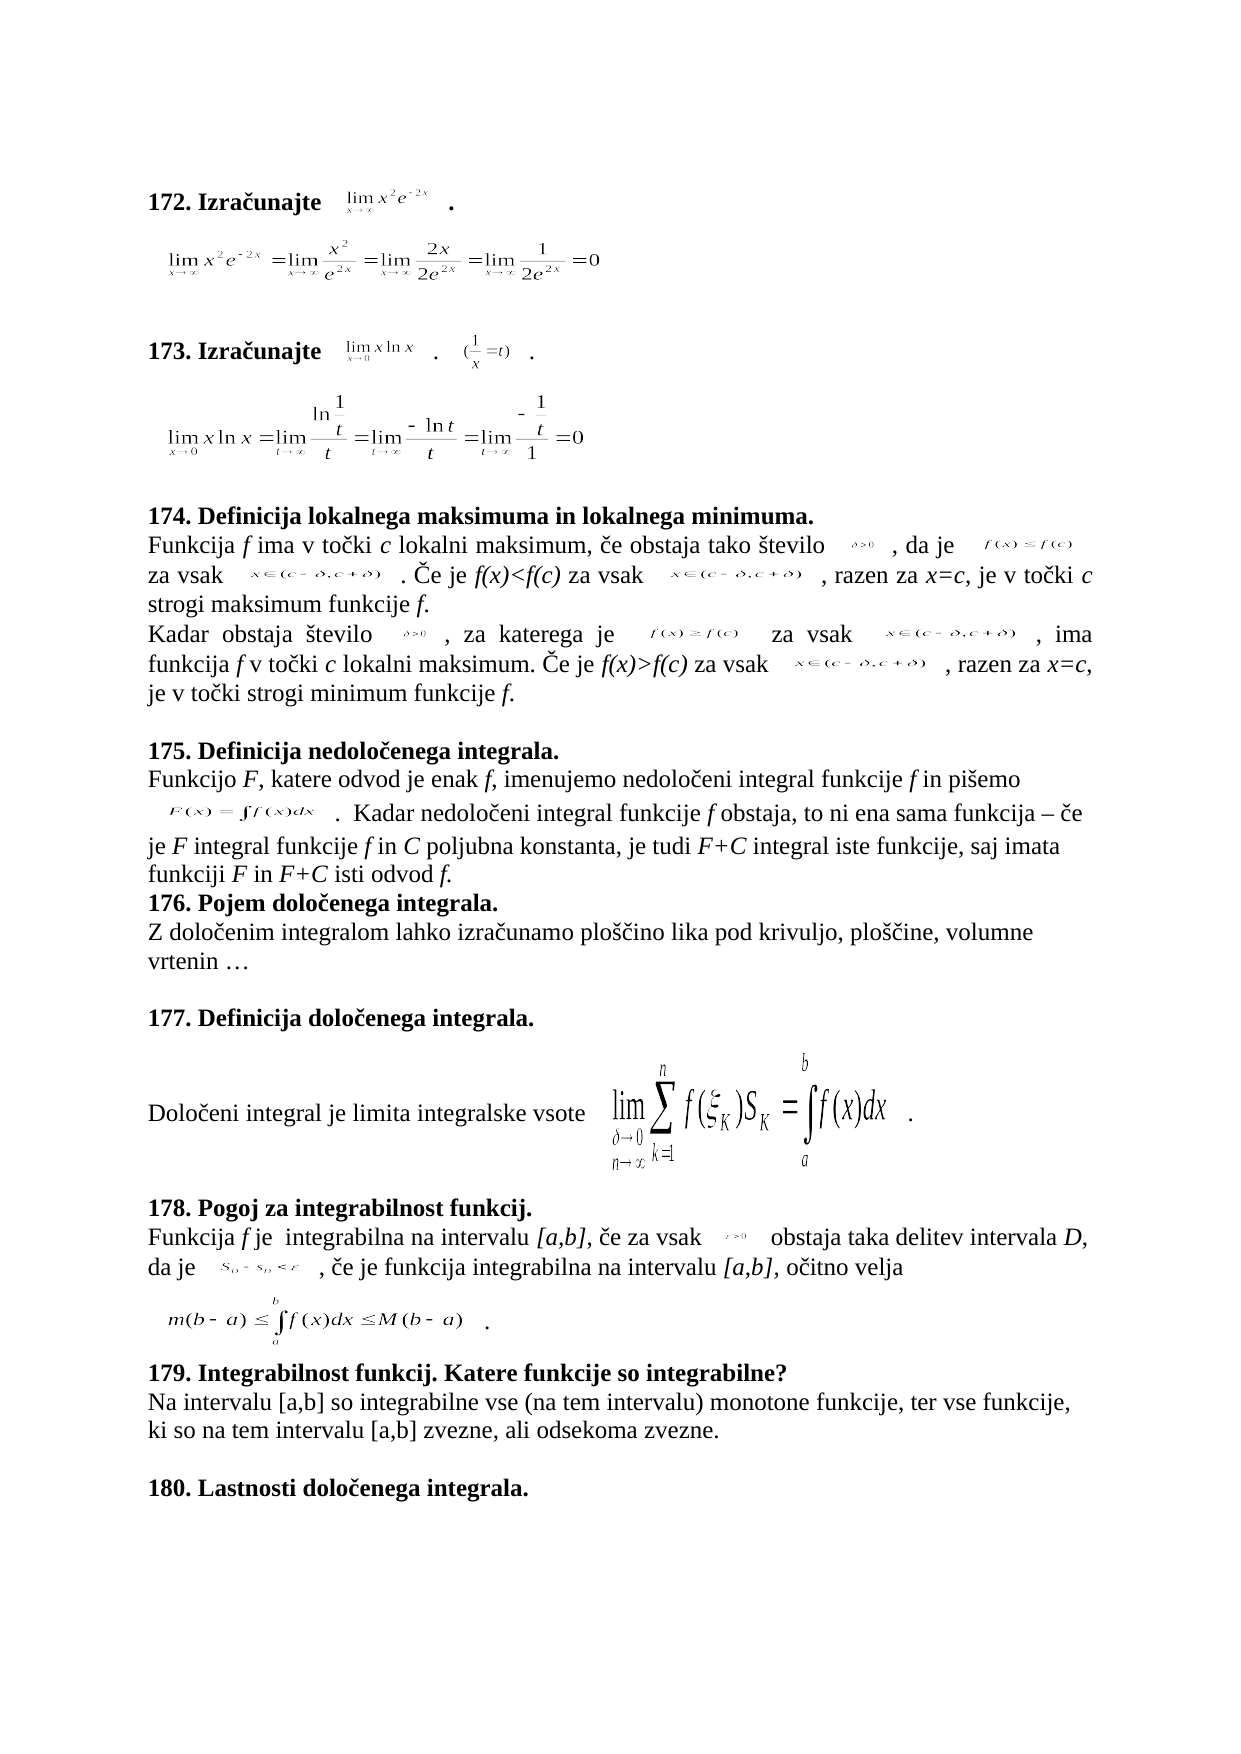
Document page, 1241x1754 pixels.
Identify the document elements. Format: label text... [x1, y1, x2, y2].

text 174. Definicija lokalnega maksimuma in lokalnega minimuma. [148, 501, 1093, 529]
text Kadar obstaja število , za katerega je za vsak , ima funkcija f v točki c lokalni maksimum. Če je f(x)>f(c) za vsak , razen za x=c, je v točki strogi minimum funkcije f. [148, 618, 1093, 707]
text Funkcijo F, katere odvod je enak f, imenujemo nedoločeni integral funkcije f in pišemo . Kadar nedoločeni integral funkcije f obstaja, to ni ena sama funkcija – če je F integral funkcije f in C poljubna konstanta, je tudi F+C integral iste funkcije, saj imata funkciji F in F+C isti odvod f. [148, 764, 1093, 888]
text 173. Izračunajte . . [148, 321, 1093, 380]
text Funkcija f ima v točki c lokalni maksimum, če obstaja tako število , da je za vsak . Če je f(x)<f(c) za vsak , razen za x=c, je v točki c strogi maksimum funkcije f. [148, 529, 1093, 618]
text 172. Izračunajte . [148, 176, 1093, 226]
text 175. Definicija nedoločenega integrala. [148, 736, 1093, 764]
text 180. Lastnosti določenega integrala. [148, 1473, 1093, 1502]
text Določeni integral je limita integralske vsote . [148, 1032, 1093, 1193]
text Funkcija f je integrabilna na intervalu [a,b], če za vsak obstaja taka delitev intervala D, da je , če je funkcija integrabilna na intervalu [a,b], očitno velja . [148, 1222, 1093, 1358]
text 177. Definicija določenega integrala. [148, 1003, 1093, 1032]
text 176. Pojem določenega integrala. [148, 888, 1093, 917]
text 178. Pogoj za integrabilnost funkcij. [148, 1193, 1093, 1222]
text Z določenim integralom lahko izračunamo ploščino lika pod krivuljo, ploščine, volumne vrtenin … [148, 917, 1093, 974]
text 179. Integrabilnost funkcij. Katere funkcije so integrabilne? [148, 1358, 1093, 1387]
text Na intervalu [a,b] so integrabilne vse (na tem intervalu) monotone funkcije, ter vse funkcije, ki so na tem intervalu [a,b] zvezne, ali odsekoma zvezne. [148, 1387, 1093, 1444]
